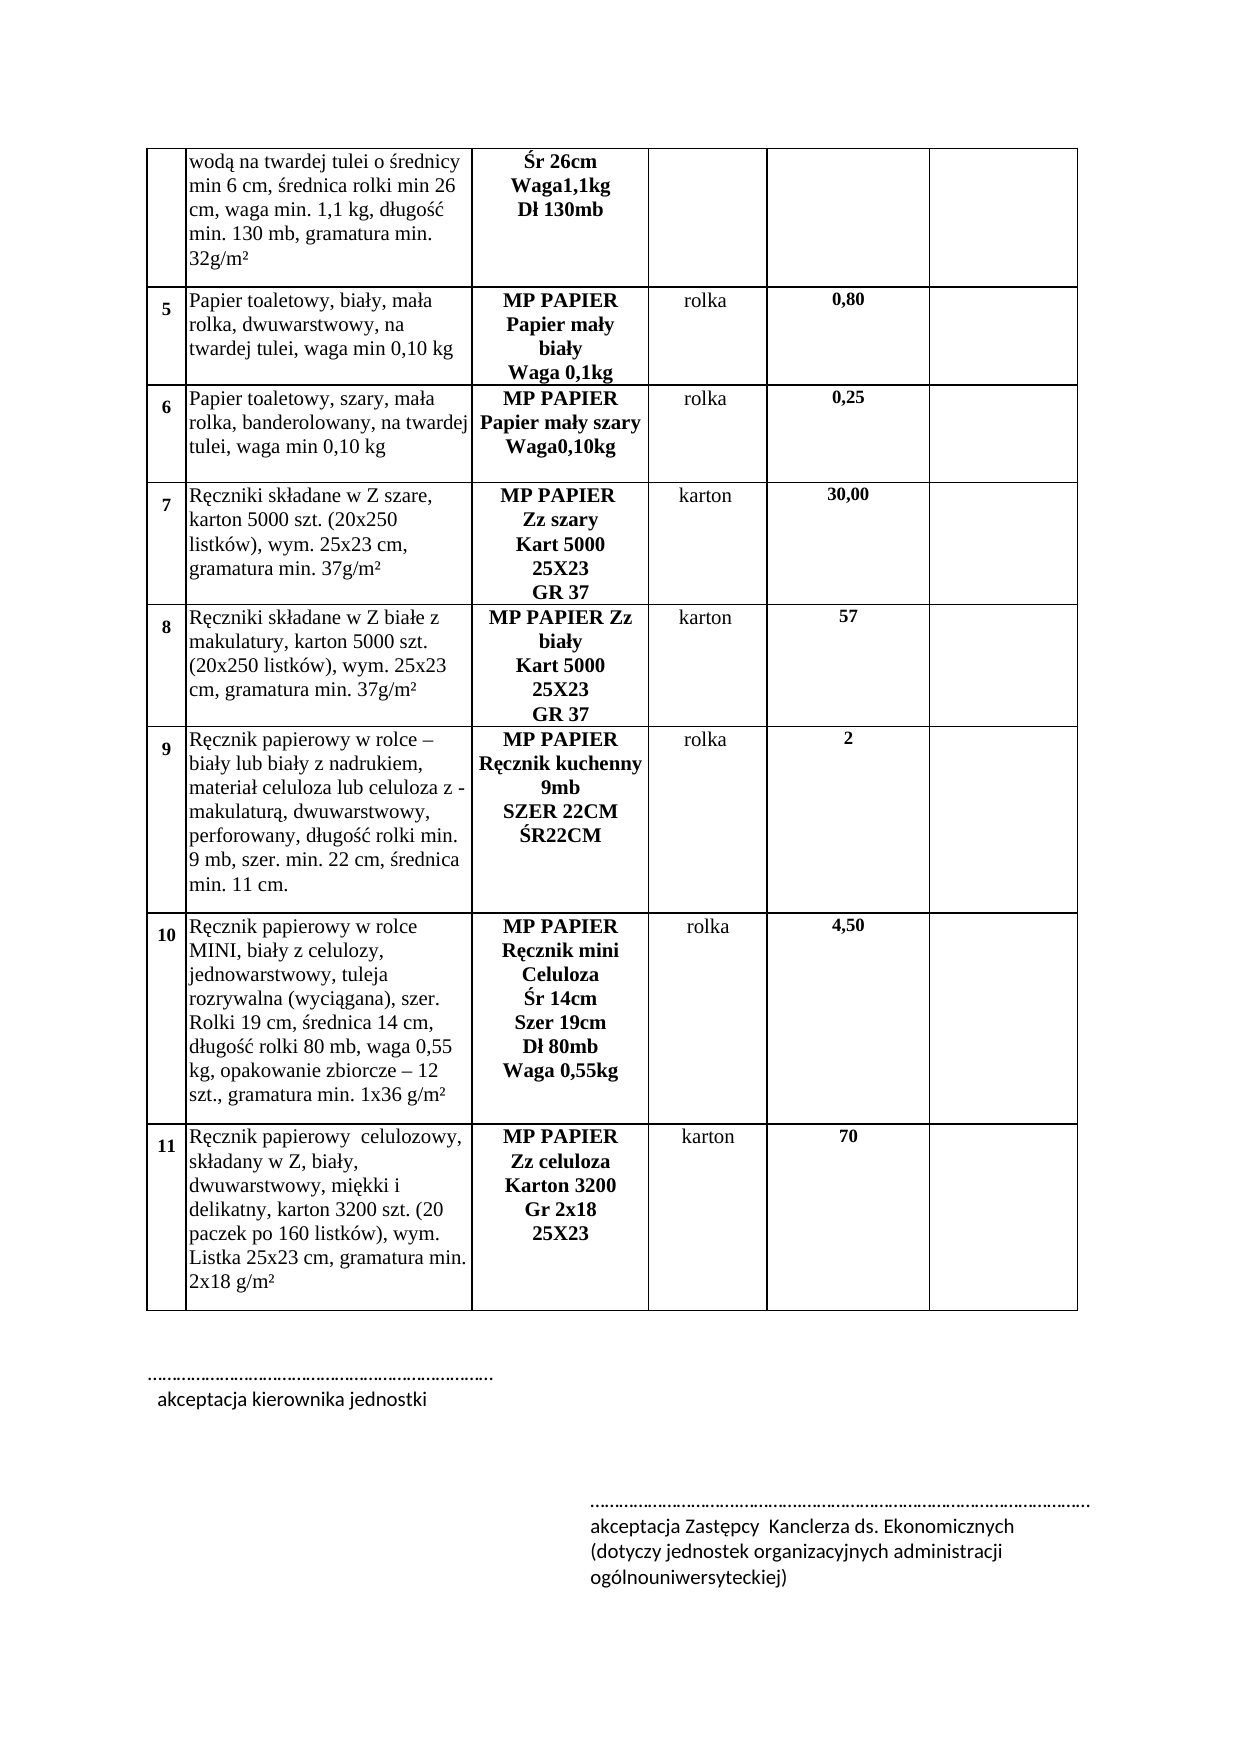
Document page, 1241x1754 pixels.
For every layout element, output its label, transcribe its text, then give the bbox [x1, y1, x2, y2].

table_cell Ręcznik papierowy celulozowy, składany w Z, biały, dwuwarstwowy, miękki i delikatny, karton 3200 szt. (20 paczek po 160 listków), wym. Listka 25x23 cm, gramatura min. 2x18 g/m² [187, 1125, 471, 1309]
table_cell [930, 386, 1077, 482]
text ………………………….………….…………………………………………………… akceptacja Zastępcy Kanclerza ds. Ekonomicznych [590, 1488, 1093, 1538]
table_cell 4,50 [768, 914, 929, 1123]
table_cell 7 [148, 483, 185, 604]
table_cell [649, 149, 766, 286]
table_cell MP PAPIER Papier mały biały Waga 0,1kg [473, 288, 648, 384]
table_cell [768, 149, 929, 286]
table_cell Papier toaletowy, biały, mała rolka, dwuwarstwowy, na twardej tulei, waga min 0,10 kg [187, 288, 471, 384]
table_cell [930, 1125, 1077, 1309]
table_cell 57 [768, 605, 929, 726]
table_cell MP PAPIER Ręcznik mini Celuloza Śr 14cm Szer 19cm Dł 80mb Waga 0,55kg [473, 914, 648, 1123]
table_cell [930, 727, 1077, 912]
table_cell [930, 605, 1077, 726]
table_cell rolka [649, 914, 766, 1123]
table_cell Ręczniki składane w Z białe z makulatury, karton 5000 szt. (20x250 listków), wym. 25x23 cm, gramatura min. 37g/m² [187, 605, 471, 726]
table_cell [930, 914, 1077, 1123]
table_cell [930, 288, 1077, 384]
table_cell MP PAPIER Zz szary Kart 5000 25X23 GR 37 [473, 483, 648, 604]
table_cell [930, 149, 1077, 286]
table_cell 70 [768, 1125, 929, 1309]
table_cell 10 [148, 914, 185, 1123]
table_cell MP PAPIER Zz celuloza Karton 3200 Gr 2x18 25X23 [473, 1125, 648, 1309]
table_cell 5 [148, 288, 185, 384]
table_cell karton [649, 483, 766, 604]
table_cell [930, 483, 1077, 604]
table_cell 11 [148, 1125, 185, 1309]
text ……………………………………………………………… [148, 1361, 1093, 1386]
table_cell 0,80 [768, 288, 929, 384]
table_cell rolka [649, 727, 766, 912]
table_cell MP PAPIER Zz biały Kart 5000 25X23 GR 37 [473, 605, 648, 726]
table_cell 2 [768, 727, 929, 912]
table_cell MP PAPIER Papier mały szary Waga0,10kg [473, 386, 648, 482]
text akceptacja kierownika jednostki [148, 1386, 1093, 1411]
table_cell Ręcznik papierowy w rolce MINI, biały z celulozy, jednowarstwowy, tuleja rozrywalna (wyciągana), szer. Rolki 19 cm, średnica 14 cm, długość rolki 80 mb, waga 0,55 kg, opakowanie zbiorcze – 12 szt., gramatura min. 1x36 g/m² [187, 914, 471, 1123]
table_cell wodą na twardej tulei o średnicy min 6 cm, średnica rolki min 26 cm, waga min. 1,1 kg, długość min. 130 mb, gramatura min. 32g/m² [187, 149, 471, 286]
table_cell Ręczniki składane w Z szare, karton 5000 szt. (20x250 listków), wym. 25x23 cm, gramatura min. 37g/m² [187, 483, 471, 604]
table_cell 6 [148, 386, 185, 482]
table_cell [148, 149, 185, 286]
table_cell rolka [649, 386, 766, 482]
table_cell Papier toaletowy, szary, mała rolka, banderolowany, na twardej tulei, waga min 0,10 kg [187, 386, 471, 482]
table_cell 30,00 [768, 483, 929, 604]
table_cell Śr 26cm Waga1,1kg Dł 130mb [473, 149, 648, 286]
table_cell Ręcznik papierowy w rolce – biały lub biały z nadrukiem, materiał celuloza lub celuloza z ­makulaturą, dwuwarstwowy, perforowany, długość rolki min. 9 mb, szer. min. 22 cm, średnica min. 11 cm. [187, 727, 471, 912]
table_cell 0,25 [768, 386, 929, 482]
table_cell karton [649, 1125, 766, 1309]
table_cell karton [649, 605, 766, 726]
table_cell 8 [148, 605, 185, 726]
table_cell 9 [148, 727, 185, 912]
table_cell rolka [649, 288, 766, 384]
text (dotyczy jednostek organizacyjnych administracji ogólnouniwersyteckiej) [590, 1538, 1093, 1589]
table_cell MP PAPIER Ręcznik kuchenny 9mb SZER 22CM ŚR22CM [473, 727, 648, 912]
